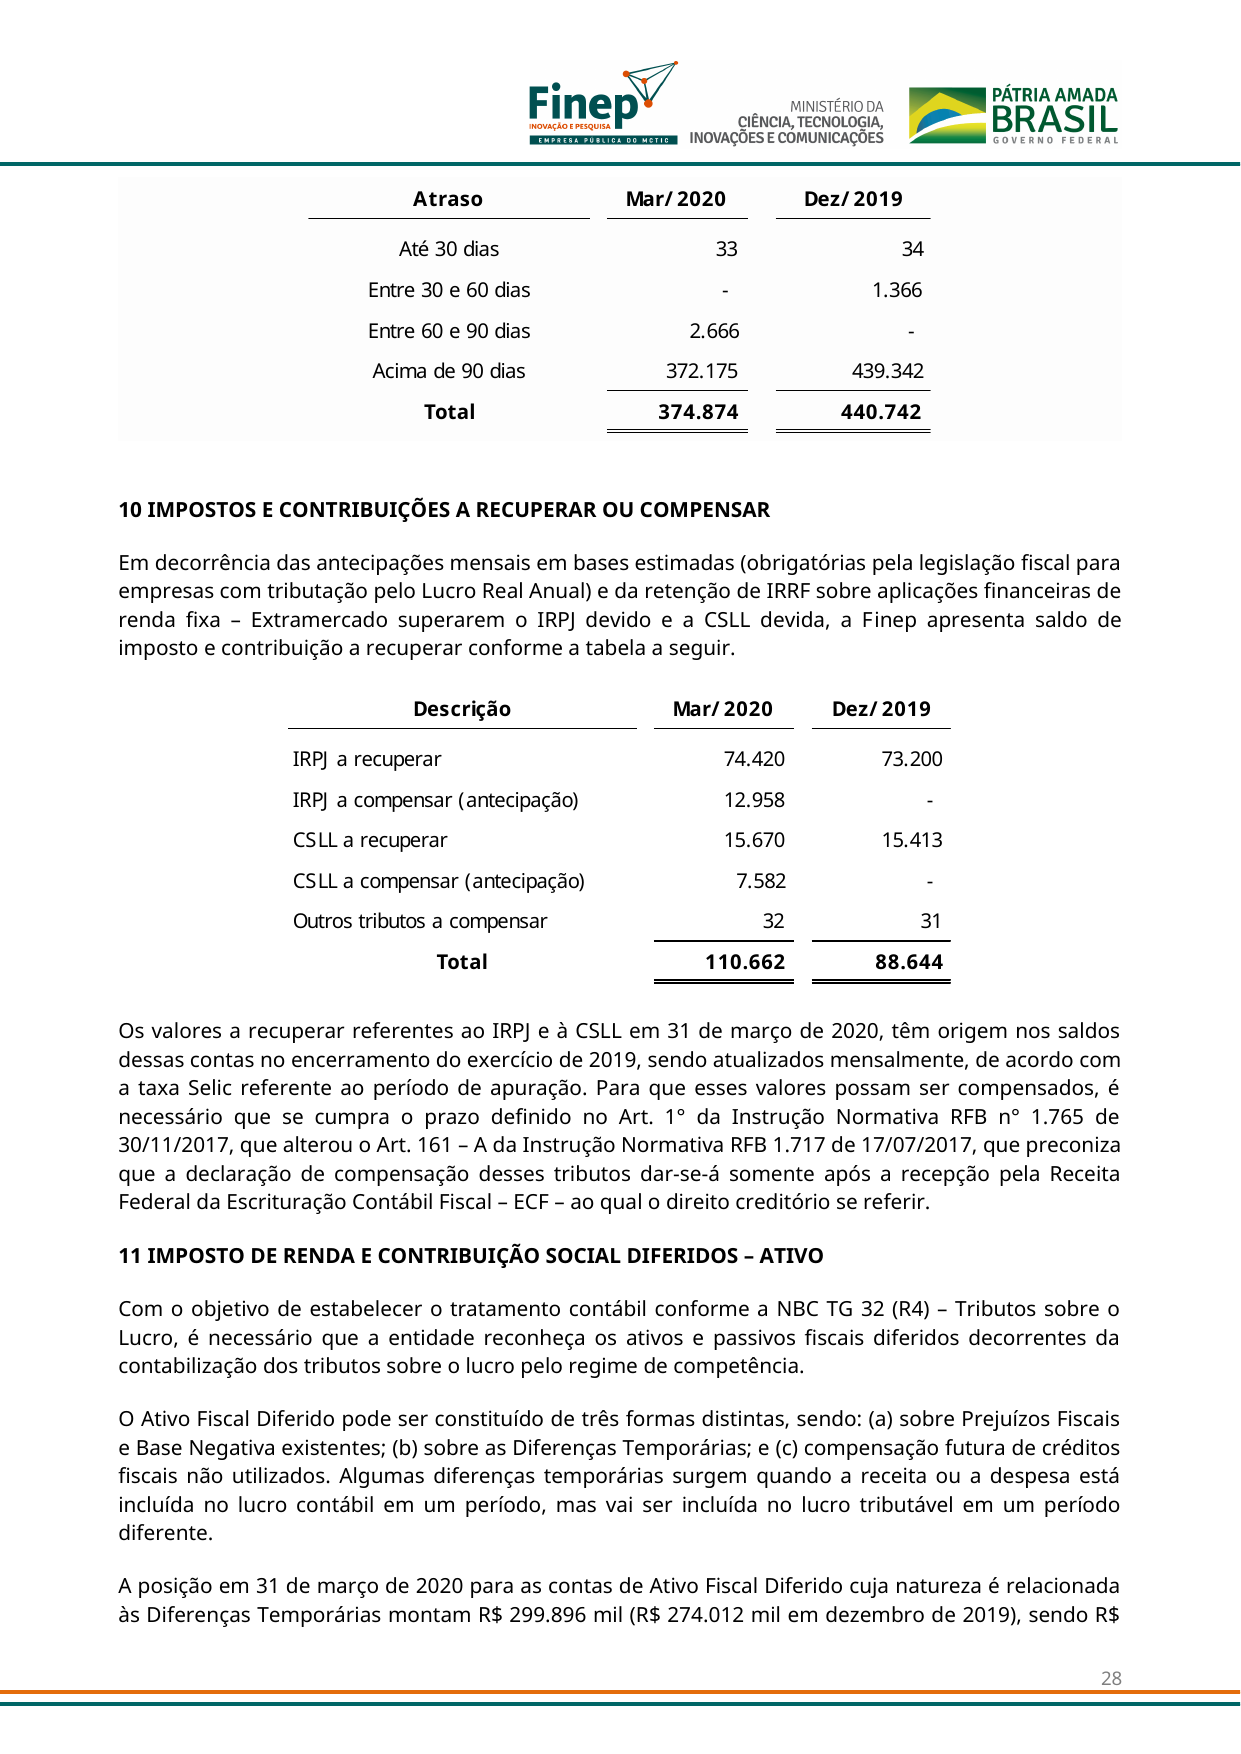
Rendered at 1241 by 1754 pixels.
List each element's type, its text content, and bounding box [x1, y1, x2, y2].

subtitle 11 IMPOSTO DE RENDA E CONTRIBUIÇÃO SOCIAL DIFERIDOS – ATIVO [118, 1241, 1122, 1269]
subtitle 10 IMPOSTOS E CONTRIBUIÇÕES A RECUPERAR OU COMPENSAR [118, 495, 1122, 523]
text Em decorrência das antecipações mensais em bases estimadas (obrigatórias pela legislação fiscal para empresas com tributação pelo Lucro Real Anual) e da retenção de IRRF sobre aplicações financeiras de renda fixa – Extramercado superarem o IRPJ devido e a CSLL devida, a Finep apresenta saldo de imposto e contribuição a recuperar conforme a tabela a seguir. [118, 548, 1122, 662]
text Os valores a recuperar referentes ao IRPJ e à CSLL em 31 de março de 2020, têm origem nos saldos dessas contas no encerramento do exercício de 2019, sendo atualizados mensalmente, de acordo com a taxa Selic referente ao período de apuração. Para que esses valores possam ser compensados, é necessário que se cumpra o prazo definido no Art. 1° da Instrução Normativa RFB n° 1.765 de 30/11/2017, que alterou o Art. 161 – A da Instrução Normativa RFB 1.717 de 17/07/2017, que preconiza que a declaração de compensação desses tributos dar-se-á somente após a recepção pela Receita Federal da Escrituração Contábil Fiscal – ECF – ao qual o direito creditório se referir. [118, 1017, 1122, 1216]
text O Ativo Fiscal Diferido pode ser constituído de três formas distintas, sendo: (a) sobre Prejuízos Fiscais e Base Negativa existentes; (b) sobre as Diferenças Temporárias; e (c) compensação futura de créditos fiscais não utilizados. Algumas diferenças temporárias surgem quando a receita ou a despesa está incluída no lucro contábil em um período, mas vai ser incluída no lucro tributável em um período diferente. [118, 1404, 1122, 1547]
picture [529, 60, 1123, 149]
text A posição em 31 de março de 2020 para as contas de Ativo Fiscal Diferido cuja natureza é relacionada às Diferenças Temporárias montam R$ 299.896 mil (R$ 274.012 mil em dezembro de 2019), sendo R$ [118, 1572, 1122, 1628]
text Com o objetivo de estabelecer o tratamento contábil conforme a NBC TG 32 (R4) – Tributos sobre o Lucro, é necessário que a entidade reconheça os ativos e passivos fiscais diferidos decorrentes da contabilização dos tributos sobre o lucro pelo regime de competência. [118, 1294, 1122, 1379]
